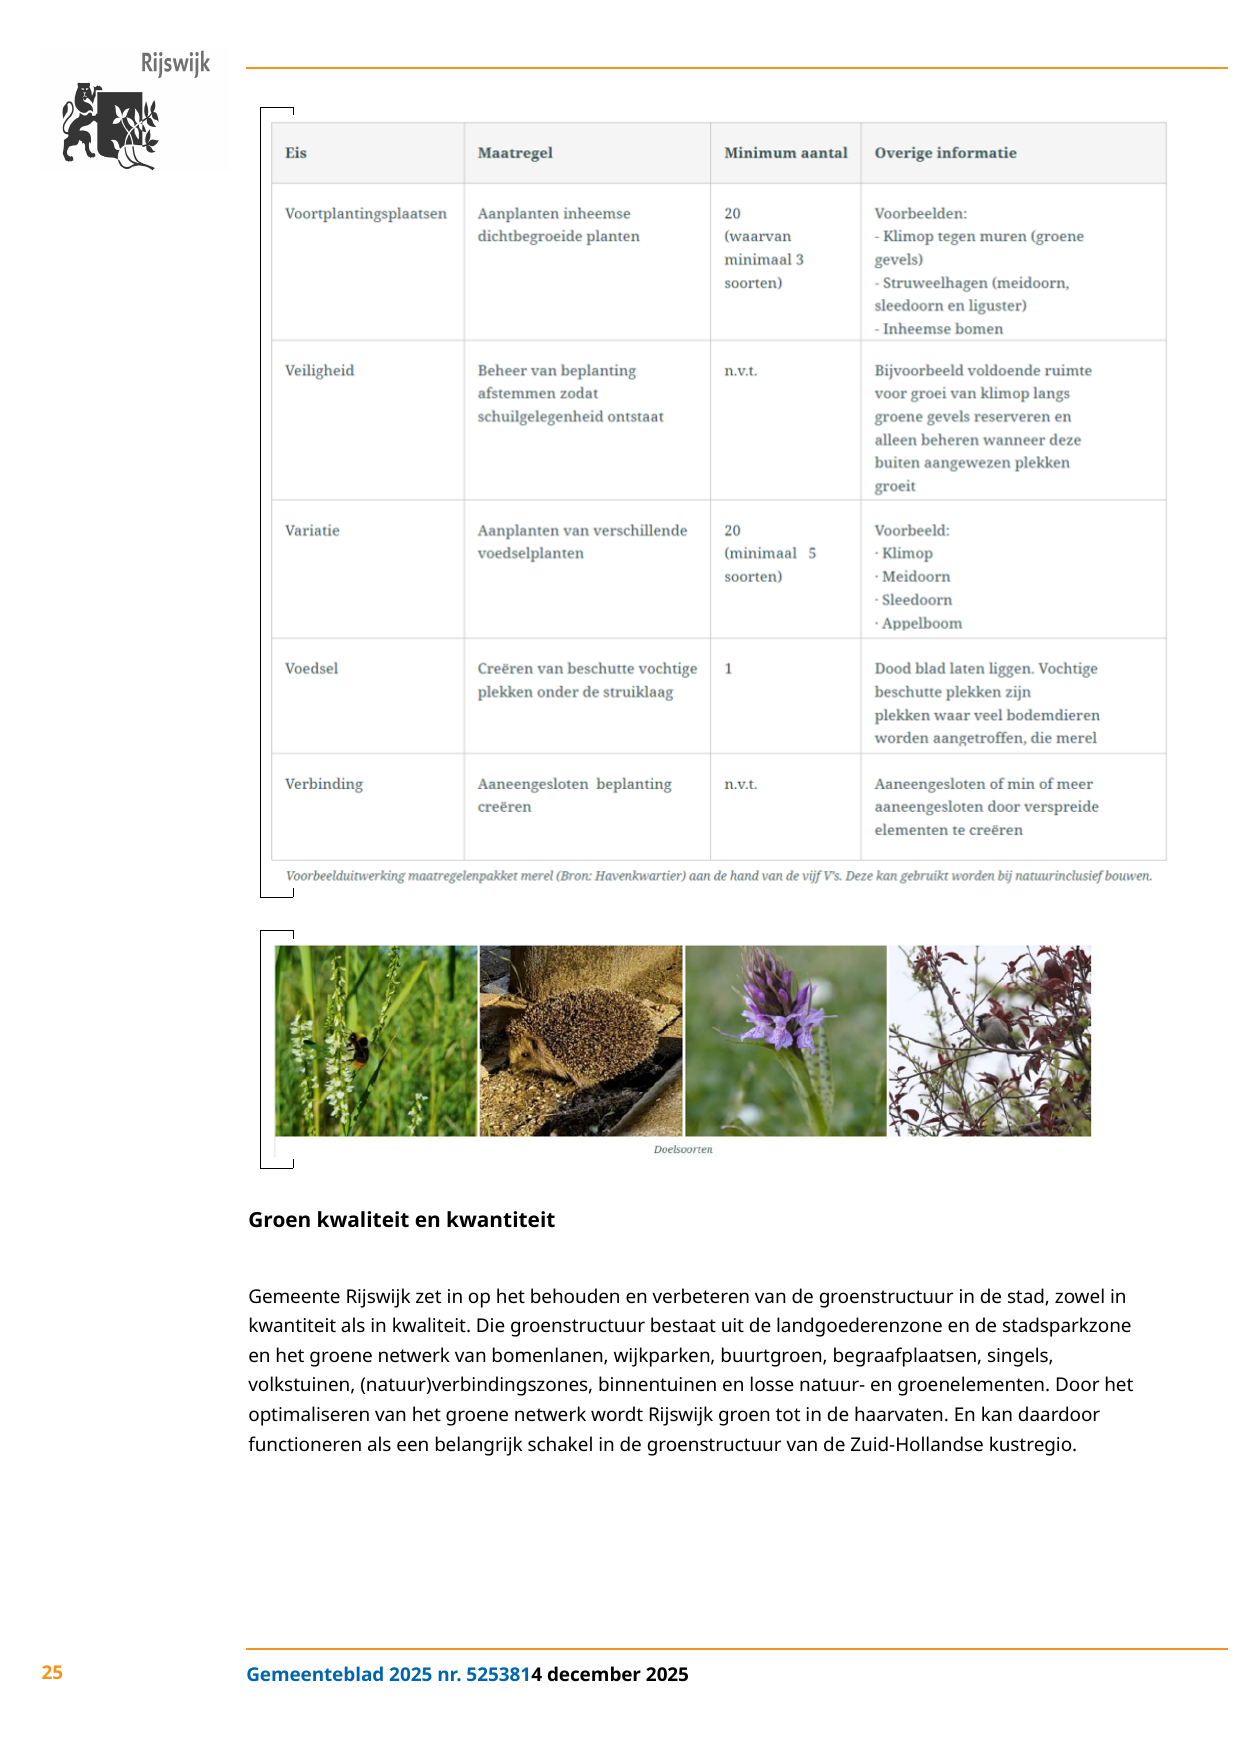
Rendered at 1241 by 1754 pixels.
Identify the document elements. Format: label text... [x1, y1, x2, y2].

text Groen kwaliteit en kwantiteit [248, 1205, 1152, 1234]
text Gemeente Rijswijk zet in op het behouden en verbeteren van de groenstructuur in de stad, zowel in kwantiteit als in kwaliteit. Die groenstructuur bestaat uit de landgoederenzone en de stadsparkzone en het groene netwerk van bomenlanen, wijkparken, buurtgroen, begraafplaatsen, singels, volkstuinen, (natuur)verbindingszones, binnentuinen en losse natuur- en groenelementen. Door het optimaliseren van het groene netwerk wordt Rijswijk groen tot in de haarvaten. En kan daardoor functioneren als een belangrijk schakel in de groenstructuur van de Zuid-Hollandse kustregio. [248, 1283, 1152, 1457]
picture [41, 47, 231, 172]
picture [268, 115, 1173, 888]
picture [268, 939, 1096, 1159]
